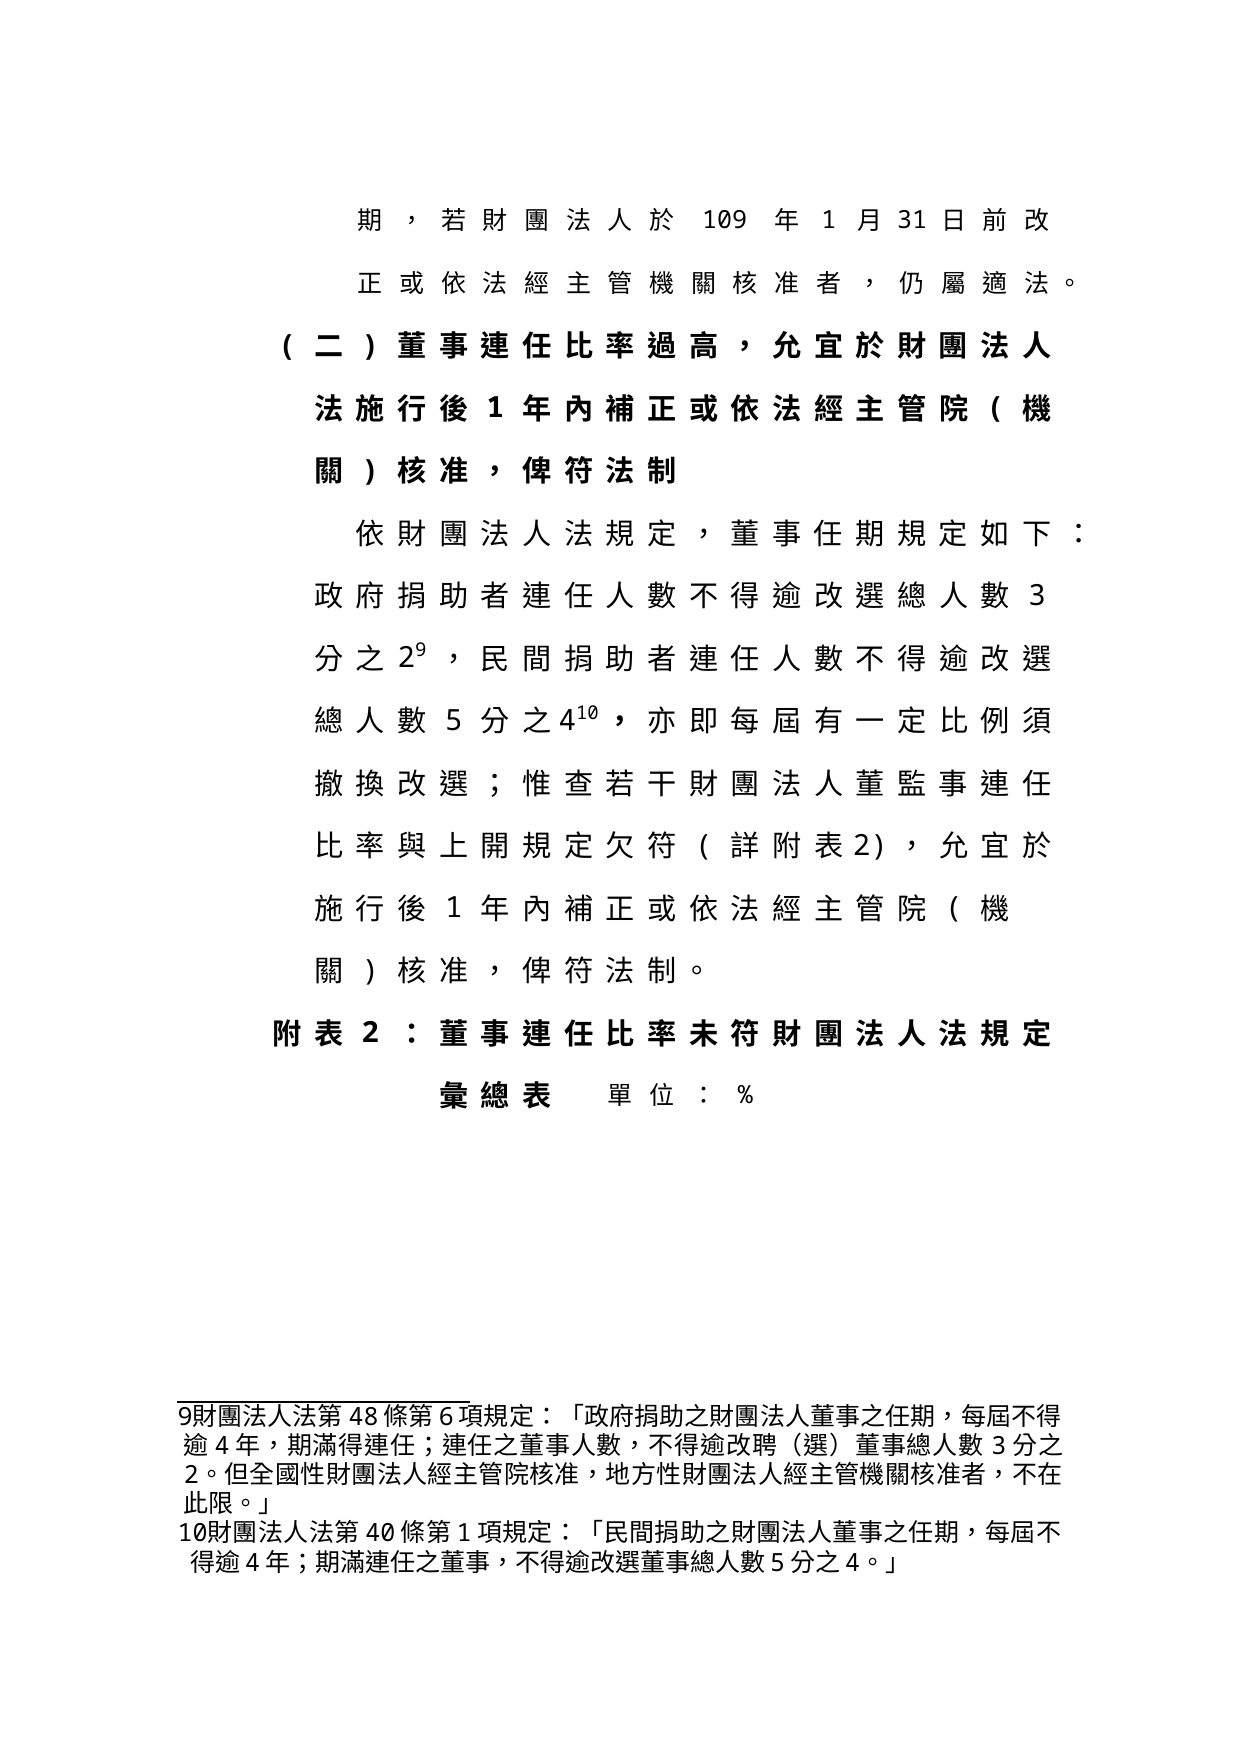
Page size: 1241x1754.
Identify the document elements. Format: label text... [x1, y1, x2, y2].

text 2.上開財團法人董監事人數雖與財團法人法規定欠符，惟該法規定尚有1年緩衝期，若財團法人於109年1月31日前改正或依法經主管機關核准者，仍屬適法。 [301, 177, 1058, 302]
text 附表2：董事連任比率未符財團法人法規定彙總表 單位：% [254, 990, 1058, 1115]
text 財團法人法第48條第6項規定：「政府捐助之財團法人董事之任期，每屆不得逾4年，期滿得連任；連任之董事人數，不得逾改聘（選）董事總人數3分之2。但全國性財團法人經主管院核准，地方性財團法人經主管機關核准者，不在此限。」 [177, 1402, 1063, 1518]
text 財團法人法第40條第1項規定：「民間捐助之財團法人董事之任期，每屆不得逾4年；期滿連任之董事，不得逾改選董事總人數5分之4。」 [177, 1518, 1063, 1577]
text (二)董事連任比率過高，允宜於財團法人法施行後1年內補正或依法經主管院(機關)核准，俾符法制 [242, 302, 1058, 490]
text 依財團法人法規定，董事任期規定如下：政府捐助者連任人數不得逾改選總人數3分之2，民間捐助者連任人數不得逾改選總人數5分之4，亦即每屆有一定比例須撤換改選；惟查若干財團法人董監事連任比率與上開規定欠符(詳附表2)，允宜於施行後1年內補正或依法經主管院(機關)核准，俾符法制。 [271, 490, 1058, 990]
